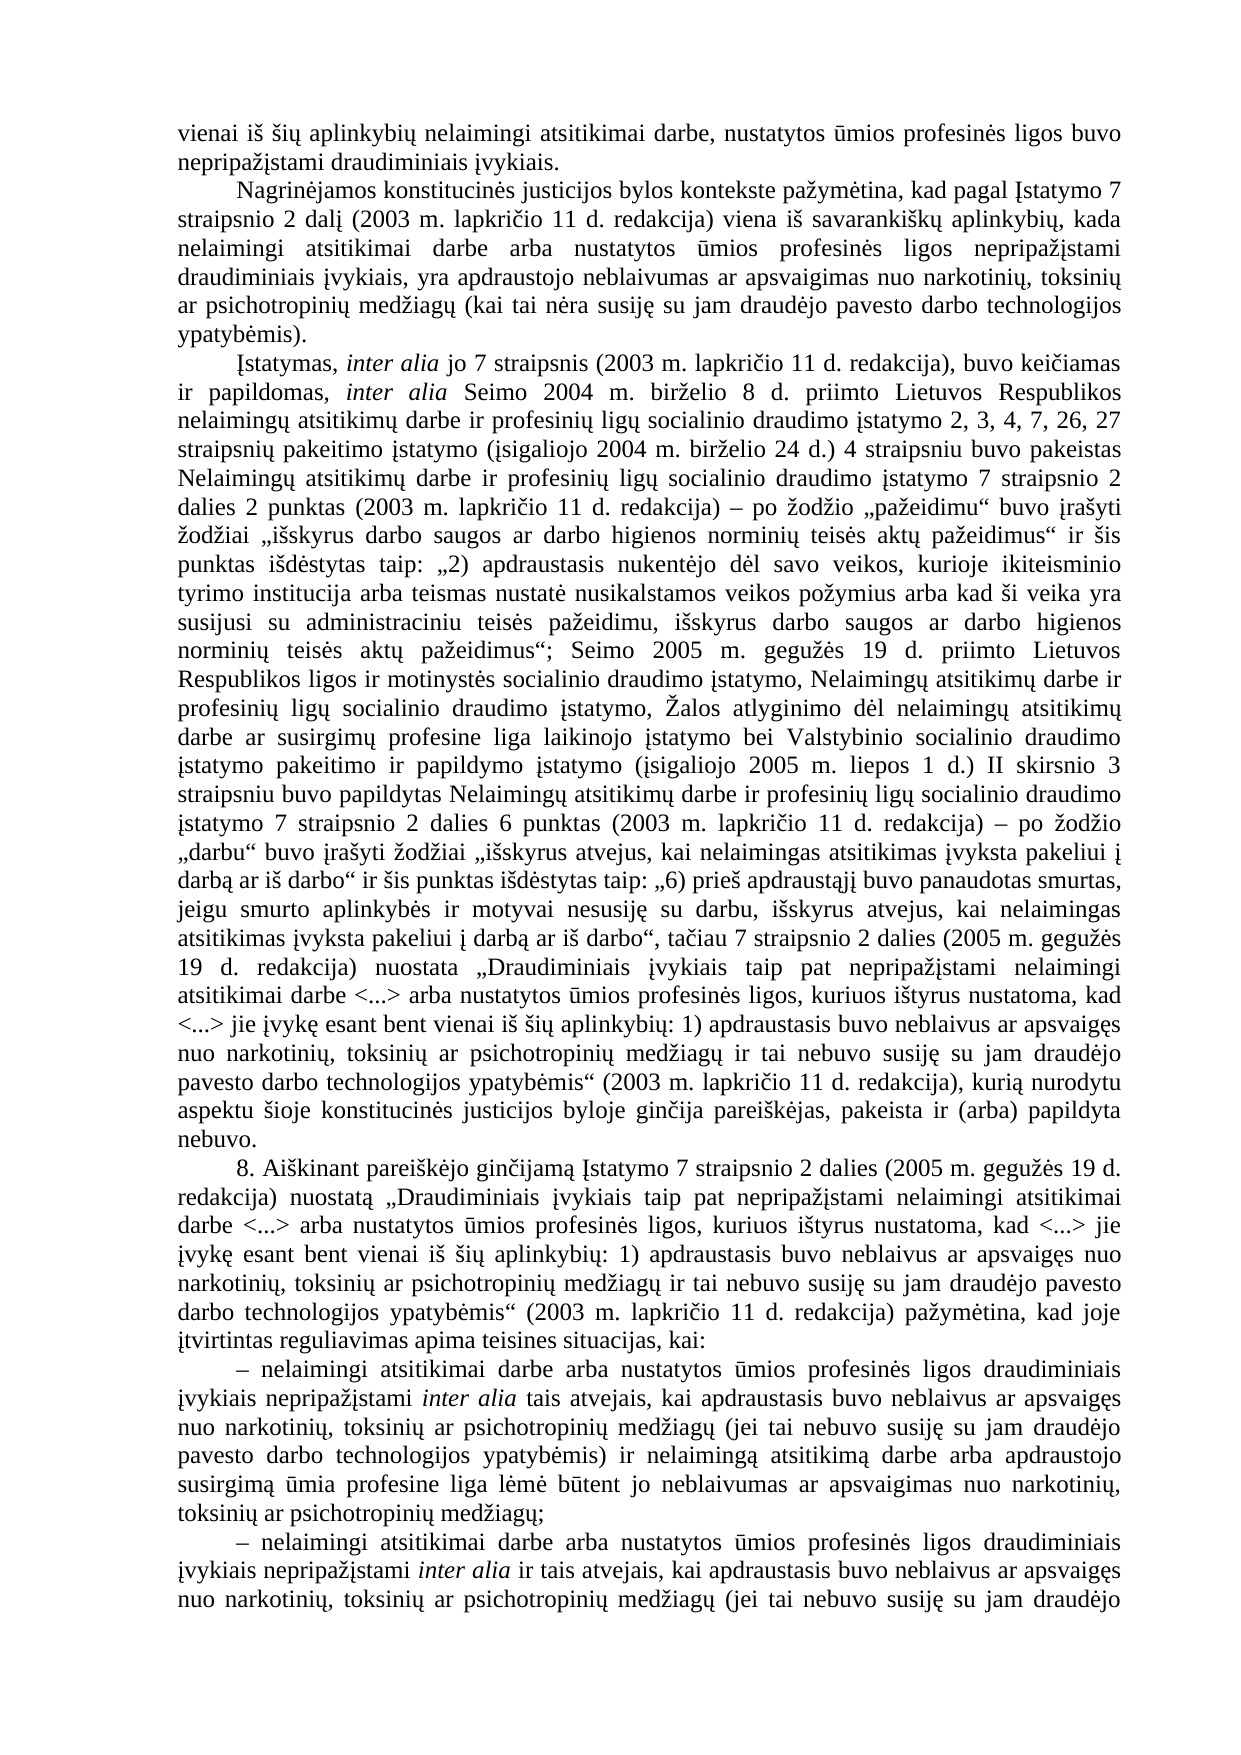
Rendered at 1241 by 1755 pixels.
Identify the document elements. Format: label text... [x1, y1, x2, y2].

text – nelaimingi atsitikimai darbe arba nustatytos ūmios profesinės ligos draudiminiais įvykiais nepripažįstami inter alia tais atvejais, kai apdraustasis buvo neblaivus ar apsvaigęs nuo narkotinių, toksinių ar psichotropinių medžiagų (jei tai nebuvo susiję su jam draudėjo pavesto darbo technologijos ypatybėmis) ir nelaimingą atsitikimą darbe arba apdraustojo susirgimą ūmia profesine liga lėmė būtent jo neblaivumas ar apsvaigimas nuo narkotinių, toksinių ar psichotropinių medžiagų; [177, 1354, 1122, 1527]
text 8. Aiškinant pareiškėjo ginčijamą Įstatymo 7 straipsnio 2 dalies (2005 m. gegužės 19 d. redakcija) nuostatą „Draudiminiais įvykiais taip pat nepripažįstami nelaimingi atsitikimai darbe <...> arba nustatytos ūmios profesinės ligos, kuriuos ištyrus nustatoma, kad <...> jie įvykę esant bent vienai iš šių aplinkybių: 1) apdraustasis buvo neblaivus ar apsvaigęs nuo narkotinių, toksinių ar psichotropinių medžiagų ir tai nebuvo susiję su jam draudėjo pavesto darbo technologijos ypatybėmis“ (2003 m. lapkričio 11 d. redakcija) pažymėtina, kad joje įtvirtintas reguliavimas apima teisines situacijas, kai: [177, 1153, 1122, 1354]
text Įstatymas, inter alia jo 7 straipsnis (2003 m. lapkričio 11 d. redakcija), buvo keičiamas ir papildomas, inter alia Seimo 2004 m. birželio 8 d. priimto Lietuvos Respublikos nelaimingų atsitikimų darbe ir profesinių ligų socialinio draudimo įstatymo 2, 3, 4, 7, 26, 27 straipsnių pakeitimo įstatymo (įsigaliojo 2004 m. birželio 24 d.) 4 straipsniu buvo pakeistas Nelaimingų atsitikimų darbe ir profesinių ligų socialinio draudimo įstatymo 7 straipsnio 2 dalies 2 punktas (2003 m. lapkričio 11 d. redakcija) – po žodžio „pažeidimu“ buvo įrašyti žodžiai „išskyrus darbo saugos ar darbo higienos norminių teisės aktų pažeidimus“ ir šis punktas išdėstytas taip: „2) apdraustasis nukentėjo dėl savo veikos, kurioje ikiteisminio tyrimo institucija arba teismas nustatė nusikalstamos veikos požymius arba kad ši veika yra susijusi su administraciniu teisės pažeidimu, išskyrus darbo saugos ar darbo higienos norminių teisės aktų pažeidimus“; Seimo 2005 m. gegužės 19 d. priimto Lietuvos Respublikos ligos ir motinystės socialinio draudimo įstatymo, Nelaimingų atsitikimų darbe ir profesinių ligų socialinio draudimo įstatymo, Žalos atlyginimo dėl nelaimingų atsitikimų darbe ar susirgimų profesine liga laikinojo įstatymo bei Valstybinio socialinio draudimo įstatymo pakeitimo ir papildymo įstatymo (įsigaliojo 2005 m. liepos 1 d.) II skirsnio 3 straipsniu buvo papildytas Nelaimingų atsitikimų darbe ir profesinių ligų socialinio draudimo įstatymo 7 straipsnio 2 dalies 6 punktas (2003 m. lapkričio 11 d. redakcija) – po žodžio „darbu“ buvo įrašyti žodžiai „išskyrus atvejus, kai nelaimingas atsitikimas įvyksta pakeliui į darbą ar iš darbo“ ir šis punktas išdėstytas taip: „6) prieš apdraustąjį buvo panaudotas smurtas, jeigu smurto aplinkybės ir motyvai nesusiję su darbu, išskyrus atvejus, kai nelaimingas atsitikimas įvyksta pakeliui į darbą ar iš darbo“, tačiau 7 straipsnio 2 dalies (2005 m. gegužės 19 d. redakcija) nuostata „Draudiminiais įvykiais taip pat nepripažįstami nelaimingi atsitikimai darbe <...> arba nustatytos ūmios profesinės ligos, kuriuos ištyrus nustatoma, kad <...> jie įvykę esant bent vienai iš šių aplinkybių: 1) apdraustasis buvo neblaivus ar apsvaigęs nuo narkotinių, toksinių ar psichotropinių medžiagų ir tai nebuvo susiję su jam draudėjo pavesto darbo technologijos ypatybėmis“ (2003 m. lapkričio 11 d. redakcija), kurią nurodytu aspektu šioje konstitucinės justicijos byloje ginčija pareiškėjas, pakeista ir (arba) papildyta nebuvo. [177, 348, 1122, 1153]
text – nelaimingi atsitikimai darbe arba nustatytos ūmios profesinės ligos draudiminiais įvykiais nepripažįstami inter alia ir tais atvejais, kai apdraustasis buvo neblaivus ar apsvaigęs nuo narkotinių, toksinių ar psichotropinių medžiagų (jei tai nebuvo susiję su jam draudėjo [177, 1527, 1122, 1613]
text vienai iš šių aplinkybių nelaimingi atsitikimai darbe, nustatytos ūmios profesinės ligos buvo nepripažįstami draudiminiais įvykiais. [177, 118, 1122, 176]
text Nagrinėjamos konstitucinės justicijos bylos kontekste pažymėtina, kad pagal Įstatymo 7 straipsnio 2 dalį (2003 m. lapkričio 11 d. redakcija) viena iš savarankiškų aplinkybių, kada nelaimingi atsitikimai darbe arba nustatytos ūmios profesinės ligos nepripažįstami draudiminiais įvykiais, yra apdraustojo neblaivumas ar apsvaigimas nuo narkotinių, toksinių ar psichotropinių medžiagų (kai tai nėra susiję su jam draudėjo pavesto darbo technologijos ypatybėmis). [177, 176, 1122, 348]
